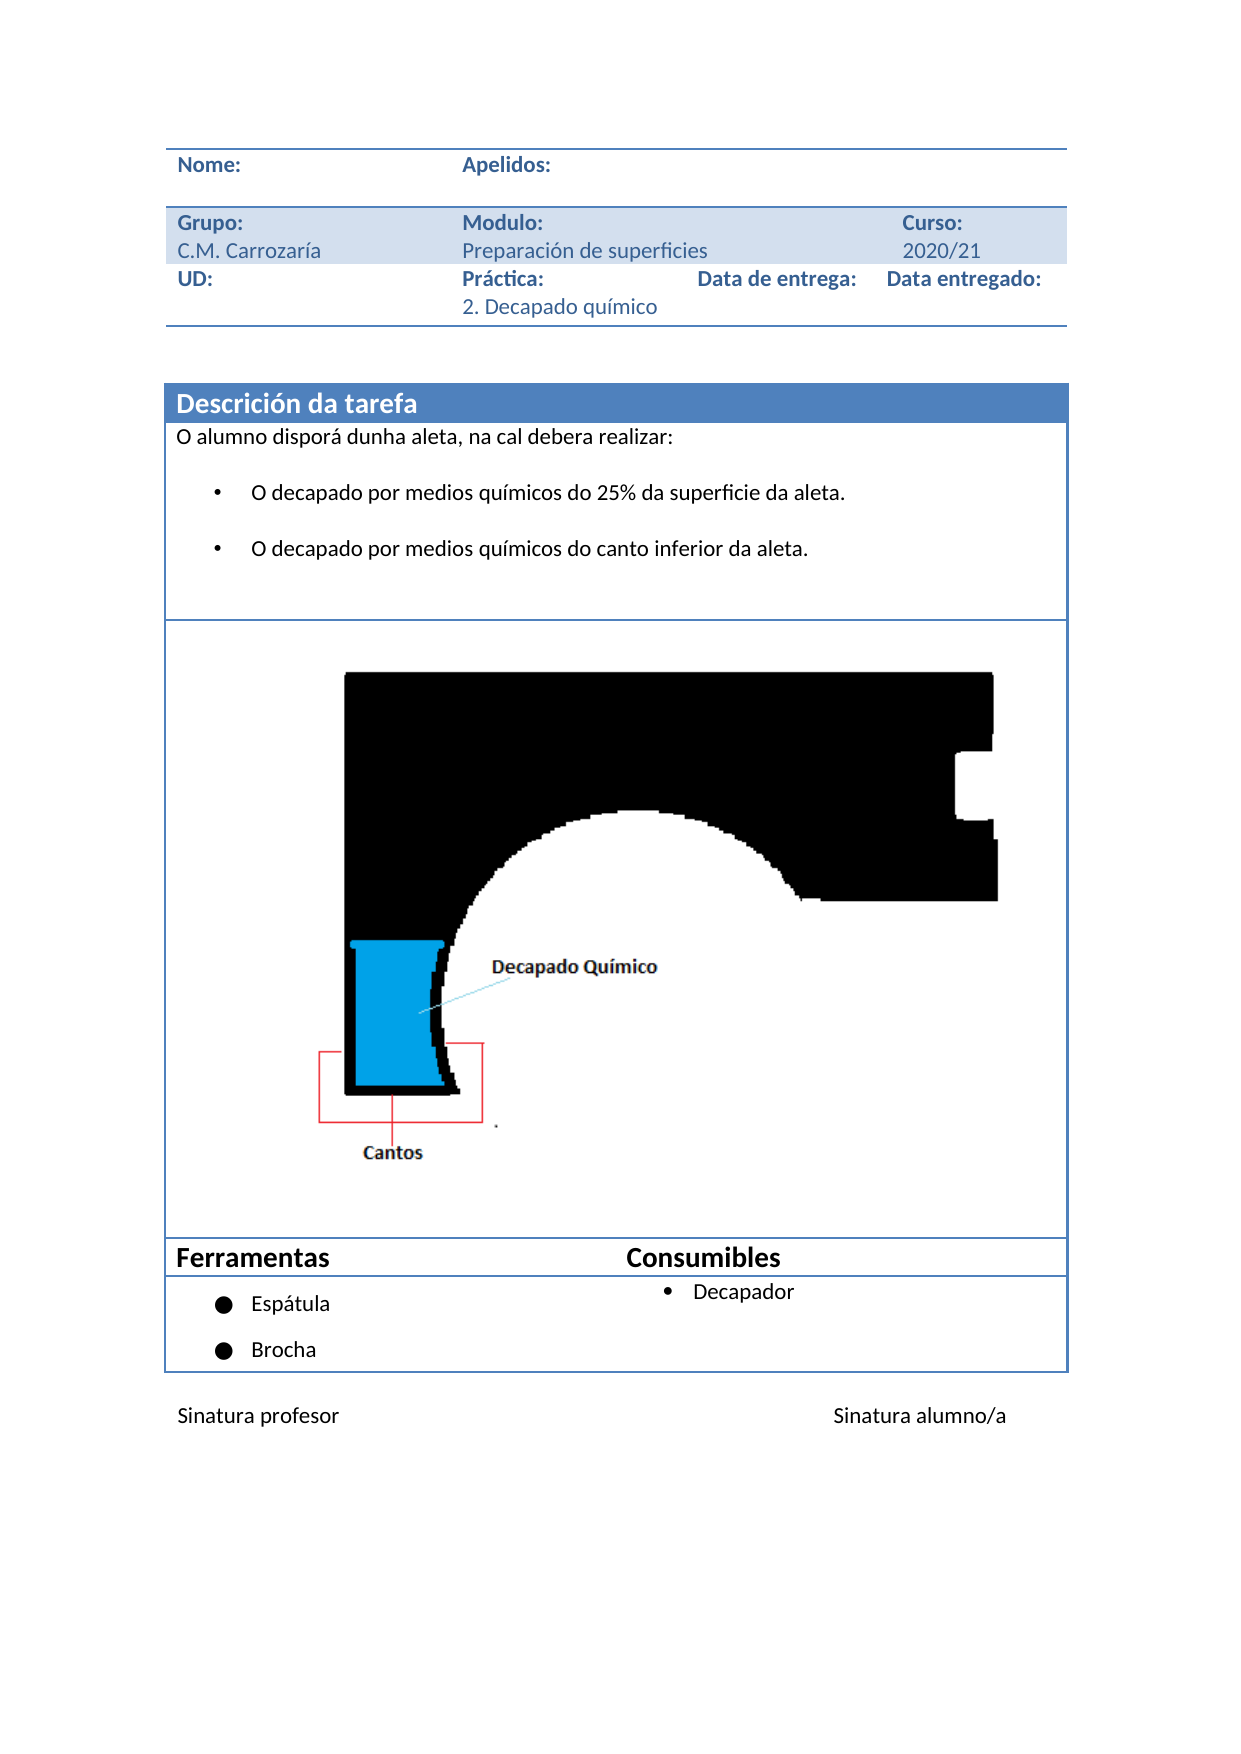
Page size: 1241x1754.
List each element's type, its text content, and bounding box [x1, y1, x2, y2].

table_header Apelidos: [451, 150, 1067, 206]
text Sinatura profesor Sinatura alumno/a [177, 1401, 1063, 1429]
table_header Descrición da tarefa [166, 385, 1066, 420]
table_cell Modulo: Preparación de superficies [451, 208, 891, 264]
table_header Nome: [166, 150, 451, 206]
table_cell UD: [166, 264, 451, 324]
table_cell Decapador [615, 1277, 1066, 1371]
table_cell Data entregado: [875, 264, 1067, 324]
table_cell Práctica: 2. Decapado químico [451, 264, 686, 324]
table_cell O alumno disporá dunha aleta, na cal debera realizar: O decapado por medios químicos do 25% da superficie da aleta. O decapado por medios químicos do canto inferior da aleta. [166, 423, 1066, 619]
table_cell Consumibles [615, 1239, 1066, 1275]
table_cell Data de entrega: [686, 264, 875, 324]
table_cell [166, 621, 1066, 1237]
table_cell Curso: 2020/21 [891, 208, 1067, 264]
table_cell Grupo: C.M. Carrozaría [166, 208, 451, 264]
table_cell Ferramentas [166, 1239, 615, 1275]
table_cell Espátula Brocha [166, 1277, 615, 1371]
